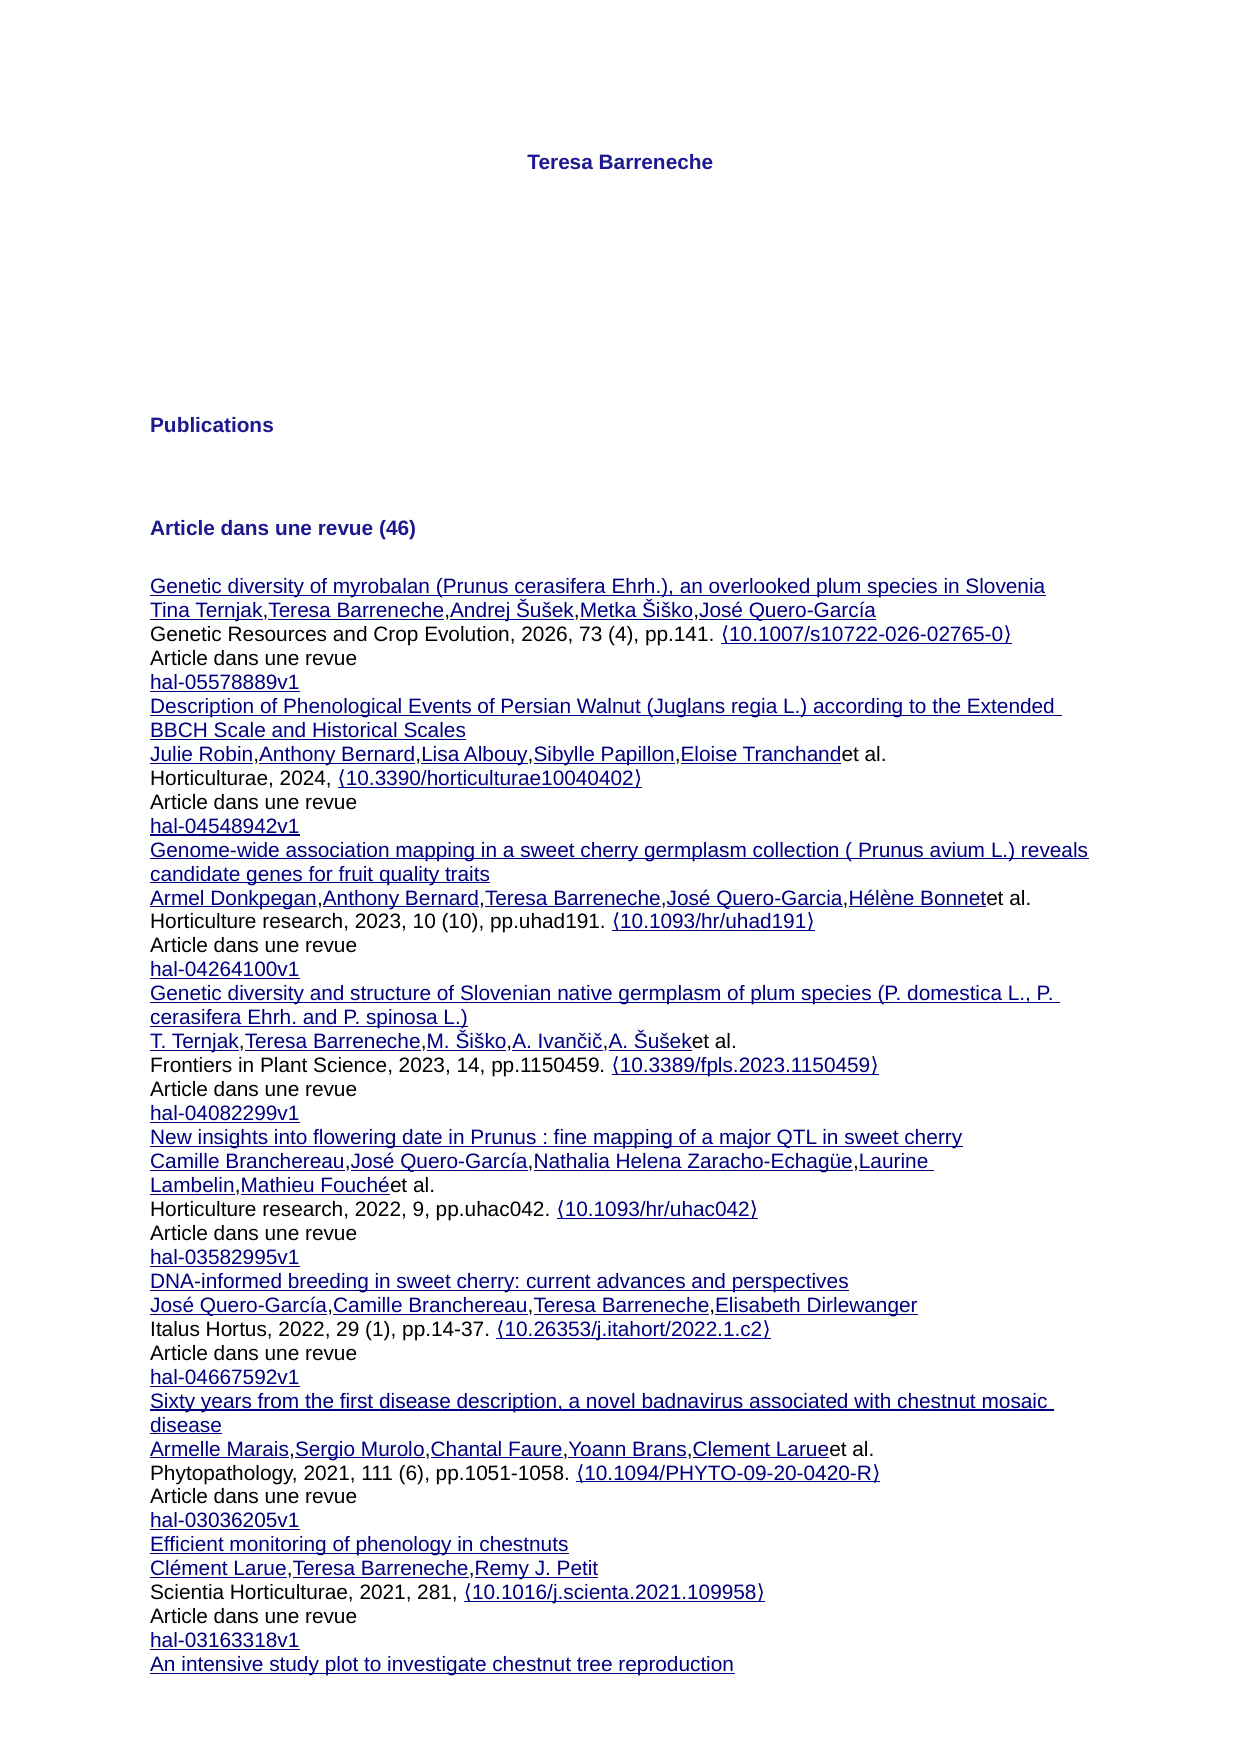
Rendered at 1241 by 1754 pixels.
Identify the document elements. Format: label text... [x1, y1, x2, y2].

table_cell Genome-wide association mapping in a sweet cherry germplasm collection ( Prunus avium L.) reveals candidate genes for fruit quality traits Armel Donkpegan,Anthony Bernard,Teresa Barreneche,José Quero-Garcia,Hélène Bonnetet al. Horticulture research, 2023, 10 (10), pp.uhad191. ⟨10.1093/hr/uhad191⟩ Article dans une revue hal-04264100v1 [150, 838, 1090, 981]
table_cell Efficient monitoring of phenology in chestnuts Clément Larue,Teresa Barreneche,Remy J. Petit Scientia Horticulturae, 2021, 281, ⟨10.1016/j.scienta.2021.109958⟩ Article dans une revue hal-03163318v1 [150, 1532, 1090, 1652]
subtitle Publications [150, 412, 1090, 436]
table_cell Sixty years from the first disease description, a novel badnavirus associated with chestnut mosaic disease Armelle Marais,Sergio Murolo,Chantal Faure,Yoann Brans,Clement Larueet al. Phytopathology, 2021, 111 (6), pp.1051-1058. ⟨10.1094/PHYTO-09-20-0420-R⟩ Article dans une revue hal-03036205v1 [150, 1389, 1090, 1532]
subtitle Teresa Barreneche [150, 150, 1090, 174]
table_cell New insights into flowering date in Prunus : fine mapping of a major QTL in sweet cherry Camille Branchereau,José Quero-García,Nathalia Helena Zaracho-Echagüe,Laurine Lambelin,Mathieu Fouchéet al. Horticulture research, 2022, 9, pp.uhac042. ⟨10.1093/hr/uhac042⟩ Article dans une revue hal-03582995v1 [150, 1125, 1090, 1269]
table_cell An intensive study plot to investigate chestnut tree reproduction [150, 1652, 1090, 1676]
table_cell Description of Phenological Events of Persian Walnut (Juglans regia L.) according to the Extended BBCH Scale and Historical Scales Julie Robin,Anthony Bernard,Lisa Albouy,Sibylle Papillon,Eloise Tranchandet al. Horticulturae, 2024, ⟨10.3390/horticulturae10040402⟩ Article dans une revue hal-04548942v1 [150, 694, 1090, 837]
table_cell DNA-informed breeding in sweet cherry: current advances and perspectives José Quero-García,Camille Branchereau,Teresa Barreneche,Elisabeth Dirlewanger Italus Hortus, 2022, 29 (1), pp.14-37. ⟨10.26353/j.itahort/2022.1.c2⟩ Article dans une revue hal-04667592v1 [150, 1269, 1090, 1388]
table_header Genetic diversity of myrobalan (Prunus cerasifera Ehrh.), an overlooked plum species in Slovenia Tina Ternjak,Teresa Barreneche,Andrej Šušek,Metka Šiško,José Quero-García Genetic Resources and Crop Evolution, 2026, 73 (4), pp.141. ⟨10.1007/s10722-026-02765-0⟩ Article dans une revue hal-05578889v1 [150, 574, 1090, 694]
subtitle Article dans une revue (46) [150, 516, 1090, 539]
table_cell Genetic diversity and structure of Slovenian native germplasm of plum species (P. domestica L., P. cerasifera Ehrh. and P. spinosa L.) T. Ternjak,Teresa Barreneche,M. Šiško,A. Ivančič,A. Šušeket al. Frontiers in Plant Science, 2023, 14, pp.1150459. ⟨10.3389/fpls.2023.1150459⟩ Article dans une revue hal-04082299v1 [150, 981, 1090, 1125]
